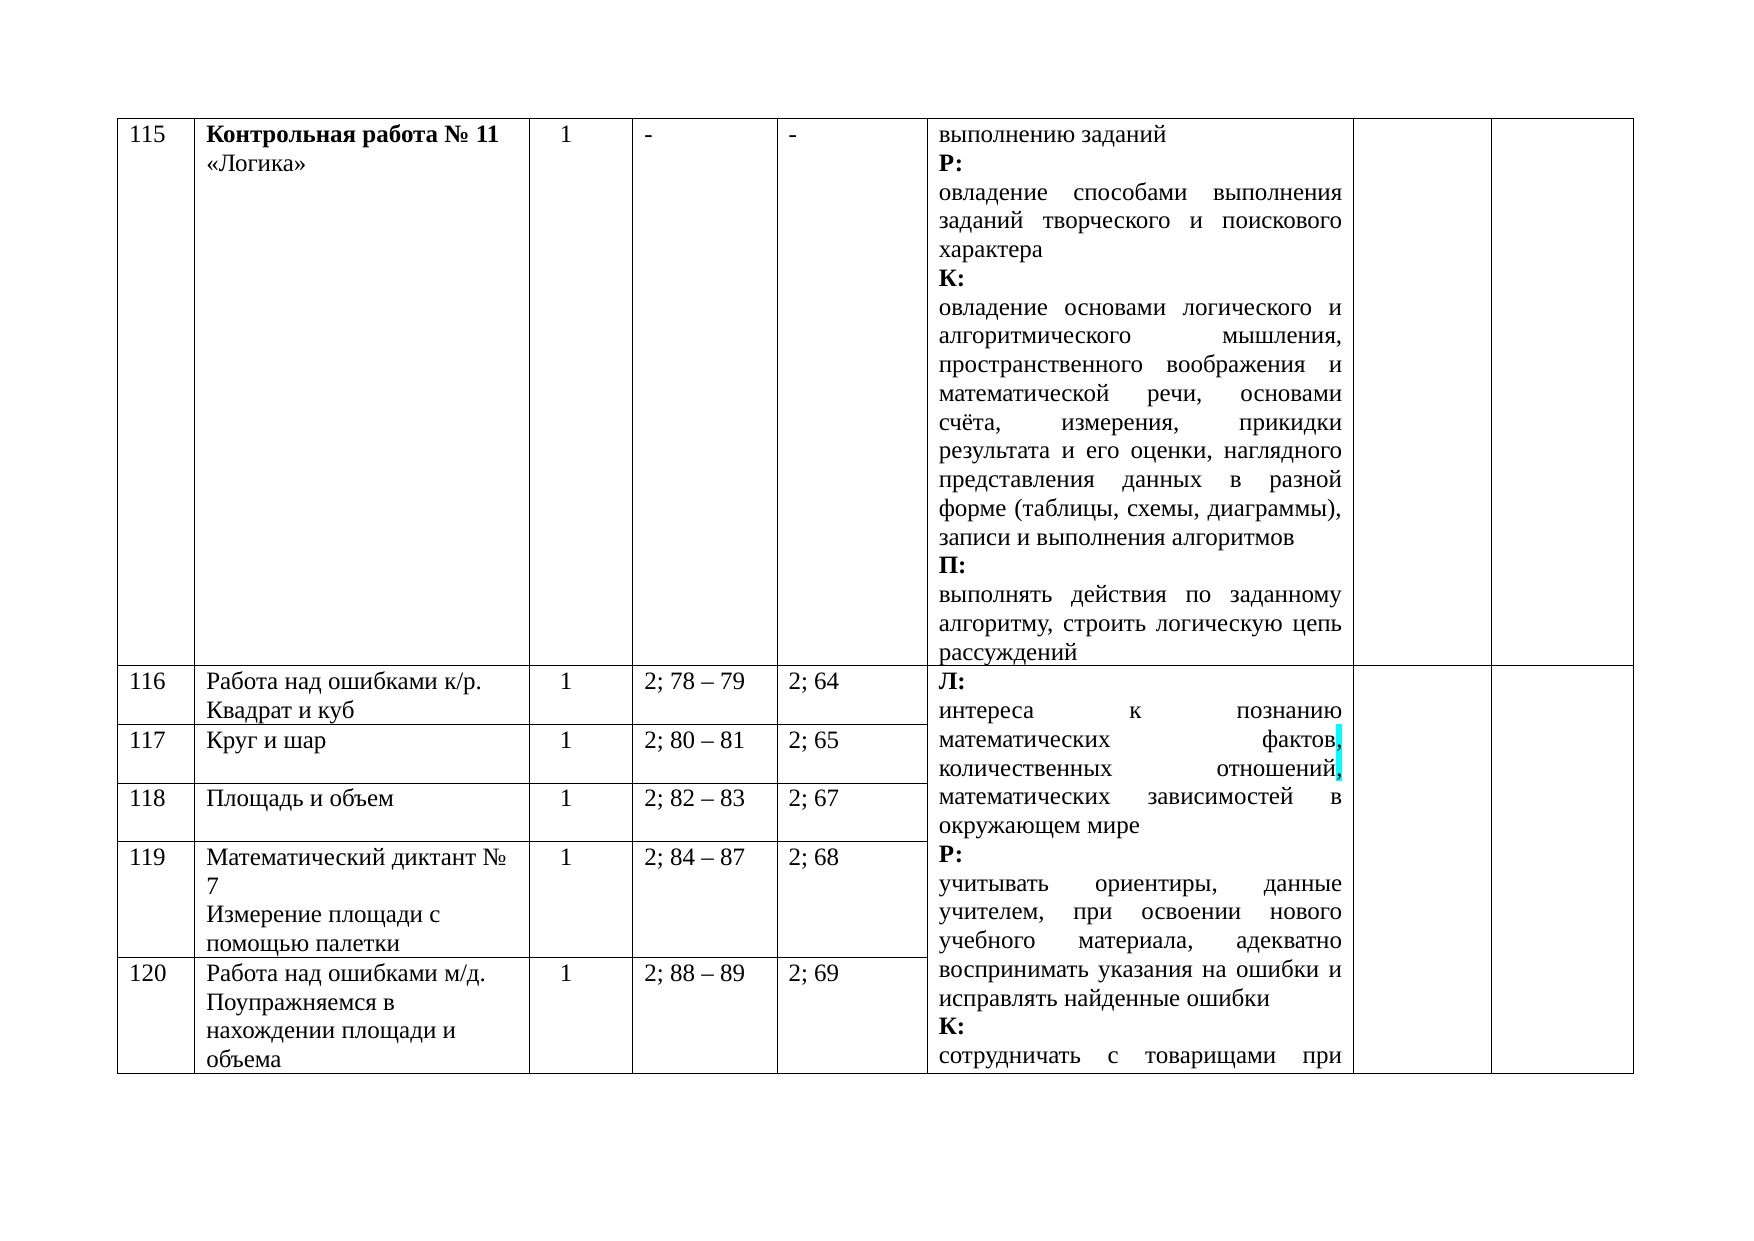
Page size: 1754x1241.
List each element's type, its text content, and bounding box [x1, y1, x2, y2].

table_cell 2; 88 – 89 [633, 958, 777, 1073]
table_cell 2; 67 [778, 784, 927, 841]
table_cell [1492, 666, 1633, 1073]
table_cell - [778, 119, 927, 665]
table_cell Работа над ошибками м/д. Поупражняемся в нахождении площади и объема [195, 958, 529, 1073]
table_cell 2; 68 [778, 842, 927, 957]
table_cell 119 [118, 842, 194, 957]
table_cell 116 [118, 666, 194, 724]
table_cell 2; 64 [778, 666, 927, 724]
table_cell [1354, 666, 1491, 1073]
table_cell 1 [530, 842, 632, 957]
table_cell Контрольная работа № 11 «Логика» [195, 119, 529, 665]
table_cell 120 [118, 958, 194, 1073]
table_cell 1 [530, 958, 632, 1073]
table_cell 117 [118, 725, 194, 782]
table_cell 2; 78 – 79 [633, 666, 777, 724]
table_cell [1354, 119, 1491, 665]
table_cell - [633, 119, 777, 665]
table_cell 2; 84 – 87 [633, 842, 777, 957]
table_cell [1492, 119, 1633, 665]
table_cell 2; 82 – 83 [633, 784, 777, 841]
table_cell Круг и шар [195, 725, 529, 782]
table_cell Математический диктант № 7 Измерение площади с помощью палетки [195, 842, 529, 957]
table_cell Работа над ошибками к/р. Квадрат и куб [195, 666, 529, 724]
table_cell Л: интереса к познанию математических фактов, количественных отношений, математических зависимостей в окружающем мире Р: учитывать ориентиры, данные учителем, при освоении нового учебного материала, адекватно воспринимать указания на ошибки и исправлять найденные ошибки К: сотрудничать с товарищами при [928, 666, 1353, 1073]
table_cell 2; 80 – 81 [633, 725, 777, 782]
table_cell 2; 65 [778, 725, 927, 782]
table_cell 1 [530, 784, 632, 841]
table_cell 1 [530, 666, 632, 724]
table_cell 2; 69 [778, 958, 927, 1073]
table_cell выполнению заданий Р: овладение способами выполнения заданий творческого и поискового характера К: овладение основами логического и алгоритмического мышления, пространственного воображения и математической речи, основами счёта, измерения, прикидки результата и его оценки, наглядного представления данных в разной форме (таблицы, схемы, диаграммы), записи и выполнения алгоритмов П: выполнять действия по заданному алгоритму, строить логическую цепь рассуждений [928, 119, 1353, 665]
table_cell 118 [118, 784, 194, 841]
table_cell 1 [530, 725, 632, 782]
table_cell 115 [118, 119, 194, 665]
table_cell Площадь и объем [195, 784, 529, 841]
table_cell 1 [530, 119, 632, 665]
